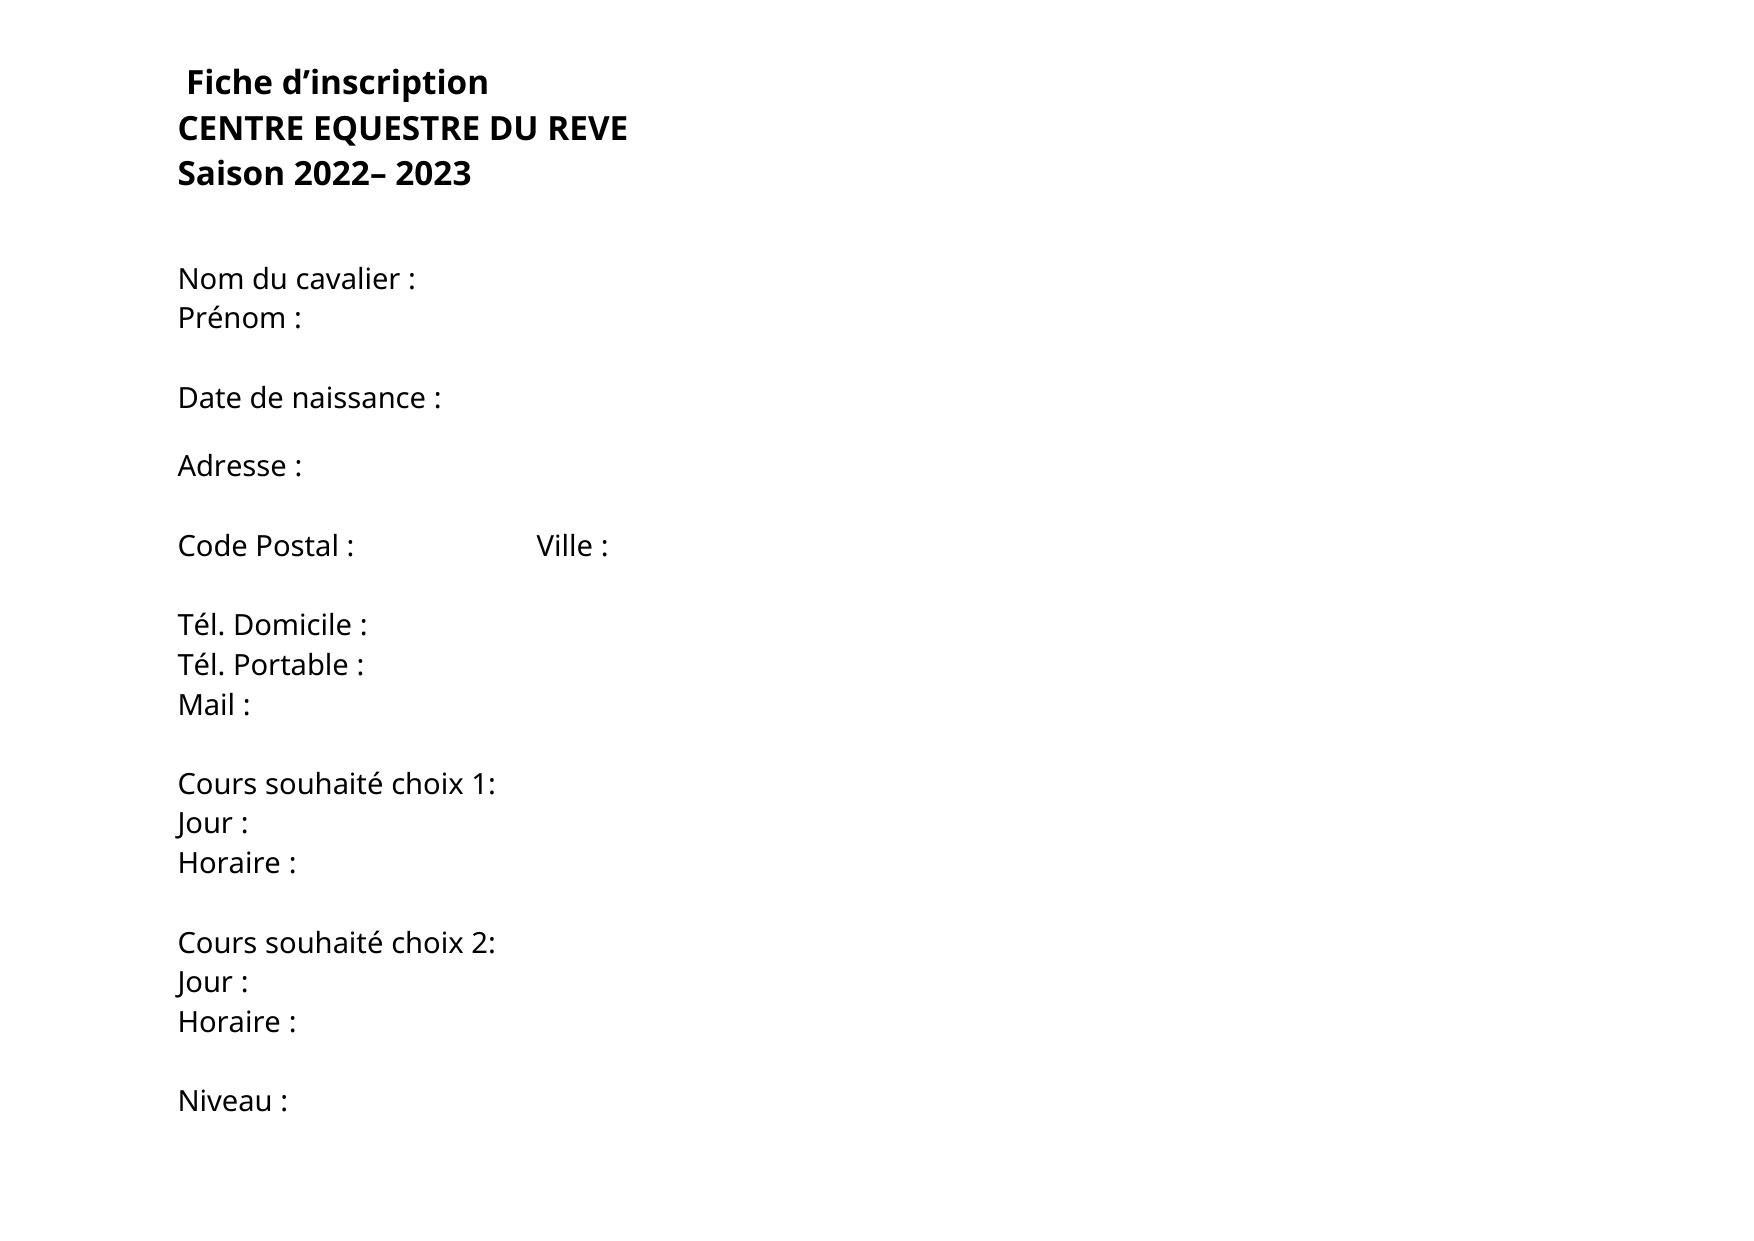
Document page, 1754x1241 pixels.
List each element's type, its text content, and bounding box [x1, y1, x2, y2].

text Code Postal : Ville : [177, 525, 1665, 565]
text Cours souhaité choix 2: [177, 922, 1665, 962]
text Nom du cavalier : [177, 258, 1665, 298]
text Jour : [177, 962, 1665, 1001]
text Tél. Domicile : [177, 604, 1665, 644]
text Adresse : [177, 446, 1665, 485]
text Prénom : [177, 298, 1665, 337]
text Jour : [177, 803, 1665, 842]
text Mail : [177, 684, 1665, 723]
text Cours souhaité choix 1: [177, 763, 1665, 803]
text Fiche d’inscription [177, 59, 1665, 104]
text Horaire : [177, 1001, 1665, 1041]
text Tél. Portable : [177, 644, 1665, 684]
text Date de naissance : [177, 377, 1665, 417]
text Saison 2022– 2023 [177, 150, 1665, 195]
text Niveau : [177, 1081, 1665, 1120]
text Horaire : [177, 842, 1665, 882]
text CENTRE EQUESTRE DU REVE [177, 104, 1665, 150]
